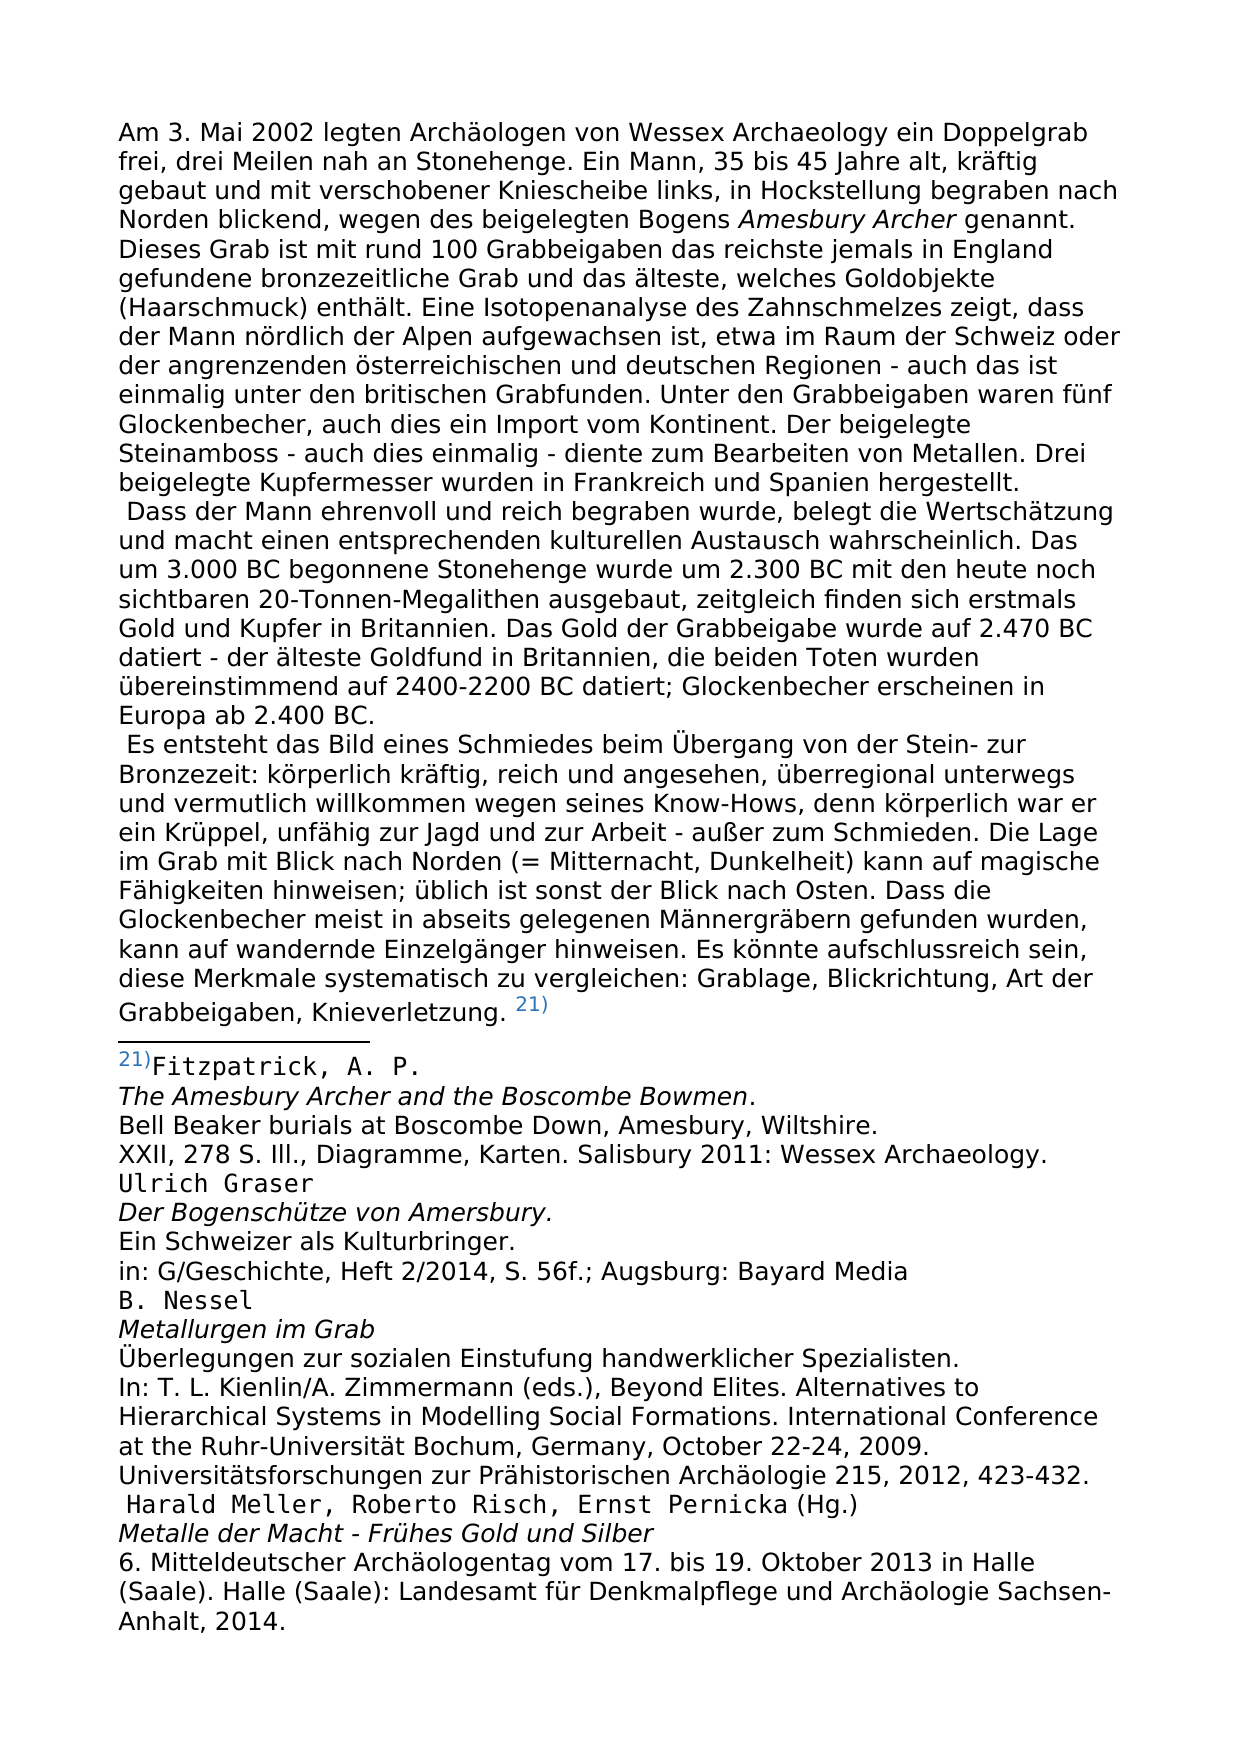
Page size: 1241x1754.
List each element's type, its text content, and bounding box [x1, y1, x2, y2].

text Am 3. Mai 2002 legten Archäologen von Wessex Archaeology ein Doppelgrab frei, drei Meilen nah an Stonehenge. Ein Mann, 35 bis 45 Jahre alt, kräftig gebaut und mit verschobener Kniescheibe links, in Hockstellung begraben nach Norden blickend, wegen des beigelegten Bogens Amesbury Archer genannt. Dieses Grab ist mit rund 100 Grabbeigaben das reichste jemals in England gefundene bronzezeitliche Grab und das älteste, welches Goldobjekte (Haarschmuck) enthält. Eine Isotopenanalyse des Zahnschmelzes zeigt, dass der Mann nördlich der Alpen aufgewachsen ist, etwa im Raum der Schweiz oder der angrenzenden österreichischen und deutschen Regionen - auch das ist einmalig unter den britischen Grabfunden. Unter den Grabbeigaben waren fünf Glockenbecher, auch dies ein Import vom Kontinent. Der beigelegte Steinamboss - auch dies einmalig - diente zum Bearbeiten von Metallen. Drei beigelegte Kupfermesser wurden in Frankreich und Spanien hergestellt. Dass der Mann ehrenvoll und reich begraben wurde, belegt die Wertschätzung und macht einen entsprechenden kulturellen Austausch wahrscheinlich. Das um 3.000 BC begonnene Stonehenge wurde um 2.300 BC mit den heute noch sichtbaren 20-Tonnen-Megalithen ausgebaut, zeitgleich finden sich erstmals Gold und Kupfer in Britannien. Das Gold der Grabbeigabe wurde auf 2.470 BC datiert - der älteste Goldfund in Britannien, die beiden Toten wurden übereinstimmend auf 2400-2200 BC datiert; Glockenbecher erscheinen in Europa ab 2.400 BC. Es entsteht das Bild eines Schmiedes beim Übergang von der Stein- zur Bronzezeit: körperlich kräftig, reich und angesehen, überregional unterwegs und vermutlich willkommen wegen seines Know-Hows, denn körperlich war er ein Krüppel, unfähig zur Jagd und zur Arbeit - außer zum Schmieden. Die Lage im Grab mit Blick nach Norden (= Mitternacht, Dunkelheit) kann auf magische Fähigkeiten hinweisen; üblich ist sonst der Blick nach Osten. Dass die Glockenbecher meist in abseits gelegenen Männergräbern gefunden wurden, kann auf wandernde Einzelgänger hinweisen. Es könnte aufschlussreich sein, diese Merkmale systematisch zu vergleichen: Grablage, Blickrichtung, Art der Grabbeigaben, Knieverletzung. [118, 118, 1122, 1027]
text Fitzpatrick, A. P. The Amesbury Archer and the Boscombe Bowmen. Bell Beaker burials at Boscombe Down, Amesbury, Wiltshire. XXII, 278 S. Ill., Diagramme, Karten. Salisbury 2011: Wessex Archaeology. Ulrich Graser Der Bogenschütze von Amersbury. Ein Schweizer als Kulturbringer. in: G/Geschichte, Heft 2/2014, S. 56f.; Augsburg: Bayard Media B. Nessel Metallurgen im Grab Überlegungen zur sozialen Einstufung handwerklicher Spezialisten. In: T. L. Kienlin/A. Zimmermann (eds.), Beyond Elites. Alternatives to Hierarchical Systems in Modelling Social Formations. International Conference at the Ruhr-Universität Bochum, Germany, October 22-24, 2009. Universitätsforschungen zur Prähistorischen Archäologie 215, 2012, 423-432. Harald Meller, Roberto Risch, Ernst Pernicka (Hg.) Metalle der Macht - Frühes Gold und Silber 6. Mitteldeutscher Archäologentag vom 17. bis 19. Oktober 2013 in Halle (Saale). Halle (Saale): Landesamt für Denkmalpflege und Archäologie Sachsen-Anhalt, 2014. [118, 1048, 1122, 1636]
